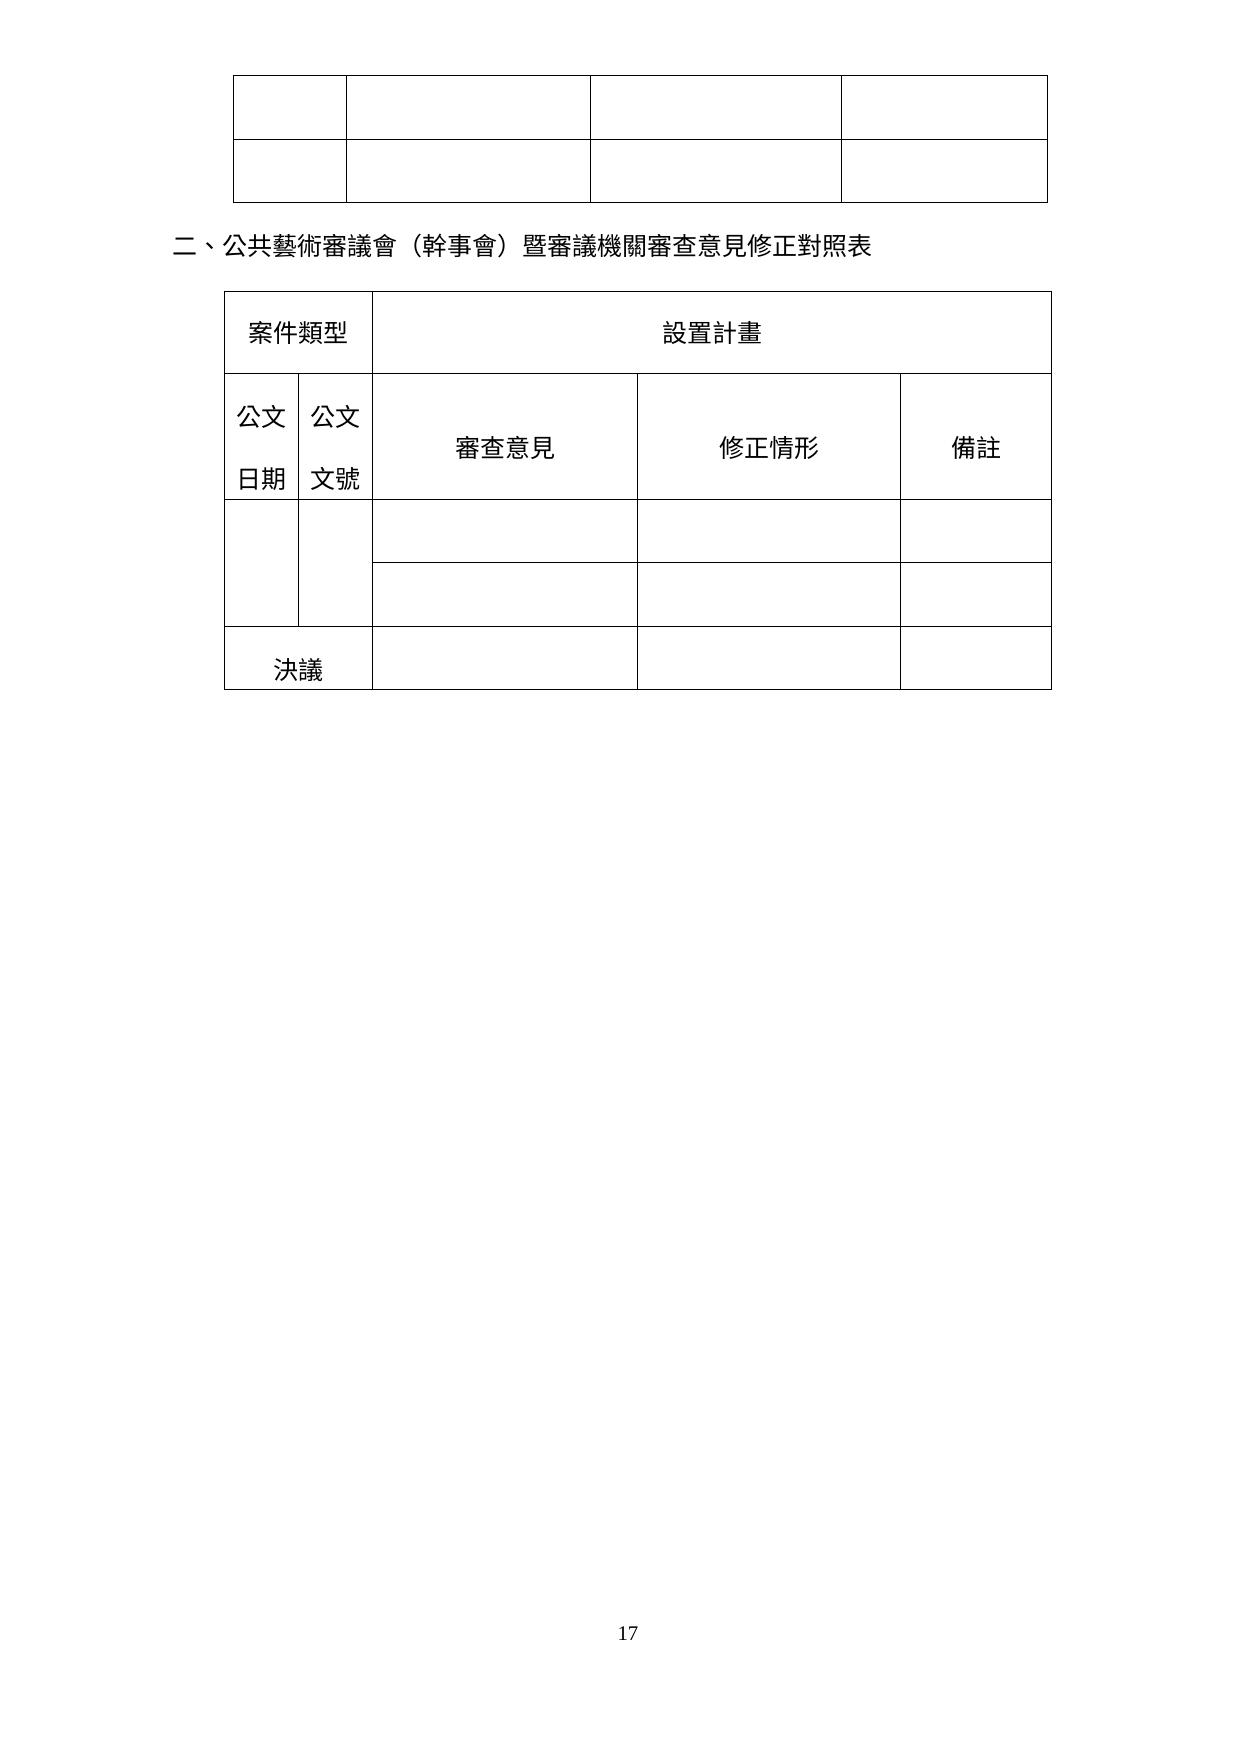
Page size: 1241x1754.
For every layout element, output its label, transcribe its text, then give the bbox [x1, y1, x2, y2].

table_cell [373, 500, 637, 562]
table_header 設置計畫 [373, 292, 1051, 372]
table_cell 審查意見 [373, 374, 637, 498]
table_cell [225, 500, 298, 626]
table_cell 修正情形 [638, 374, 900, 498]
table_cell [234, 140, 346, 202]
table_cell [638, 627, 900, 689]
table_cell [234, 76, 346, 138]
table_cell [842, 76, 1047, 138]
table_cell [591, 76, 841, 138]
text 二、公共藝術審議會（幹事會）暨審議機關審查意見修正對照表 [148, 203, 1107, 266]
table_cell [299, 500, 372, 626]
table_cell [373, 627, 637, 689]
table_cell 決議 [225, 627, 372, 689]
table_cell [901, 500, 1051, 562]
table_cell [638, 500, 900, 562]
table_cell 備註 [901, 374, 1051, 498]
table_cell [347, 76, 590, 138]
table_cell 公文 文號 [299, 374, 372, 498]
table_cell [901, 627, 1051, 689]
table_cell 公文日期 [225, 374, 298, 498]
table_cell [638, 563, 900, 626]
table_cell [591, 140, 841, 202]
table_cell [842, 140, 1047, 202]
table_cell [347, 140, 590, 202]
table_header 案件類型 [225, 292, 372, 372]
table_cell [373, 563, 637, 626]
table_cell [901, 563, 1051, 626]
